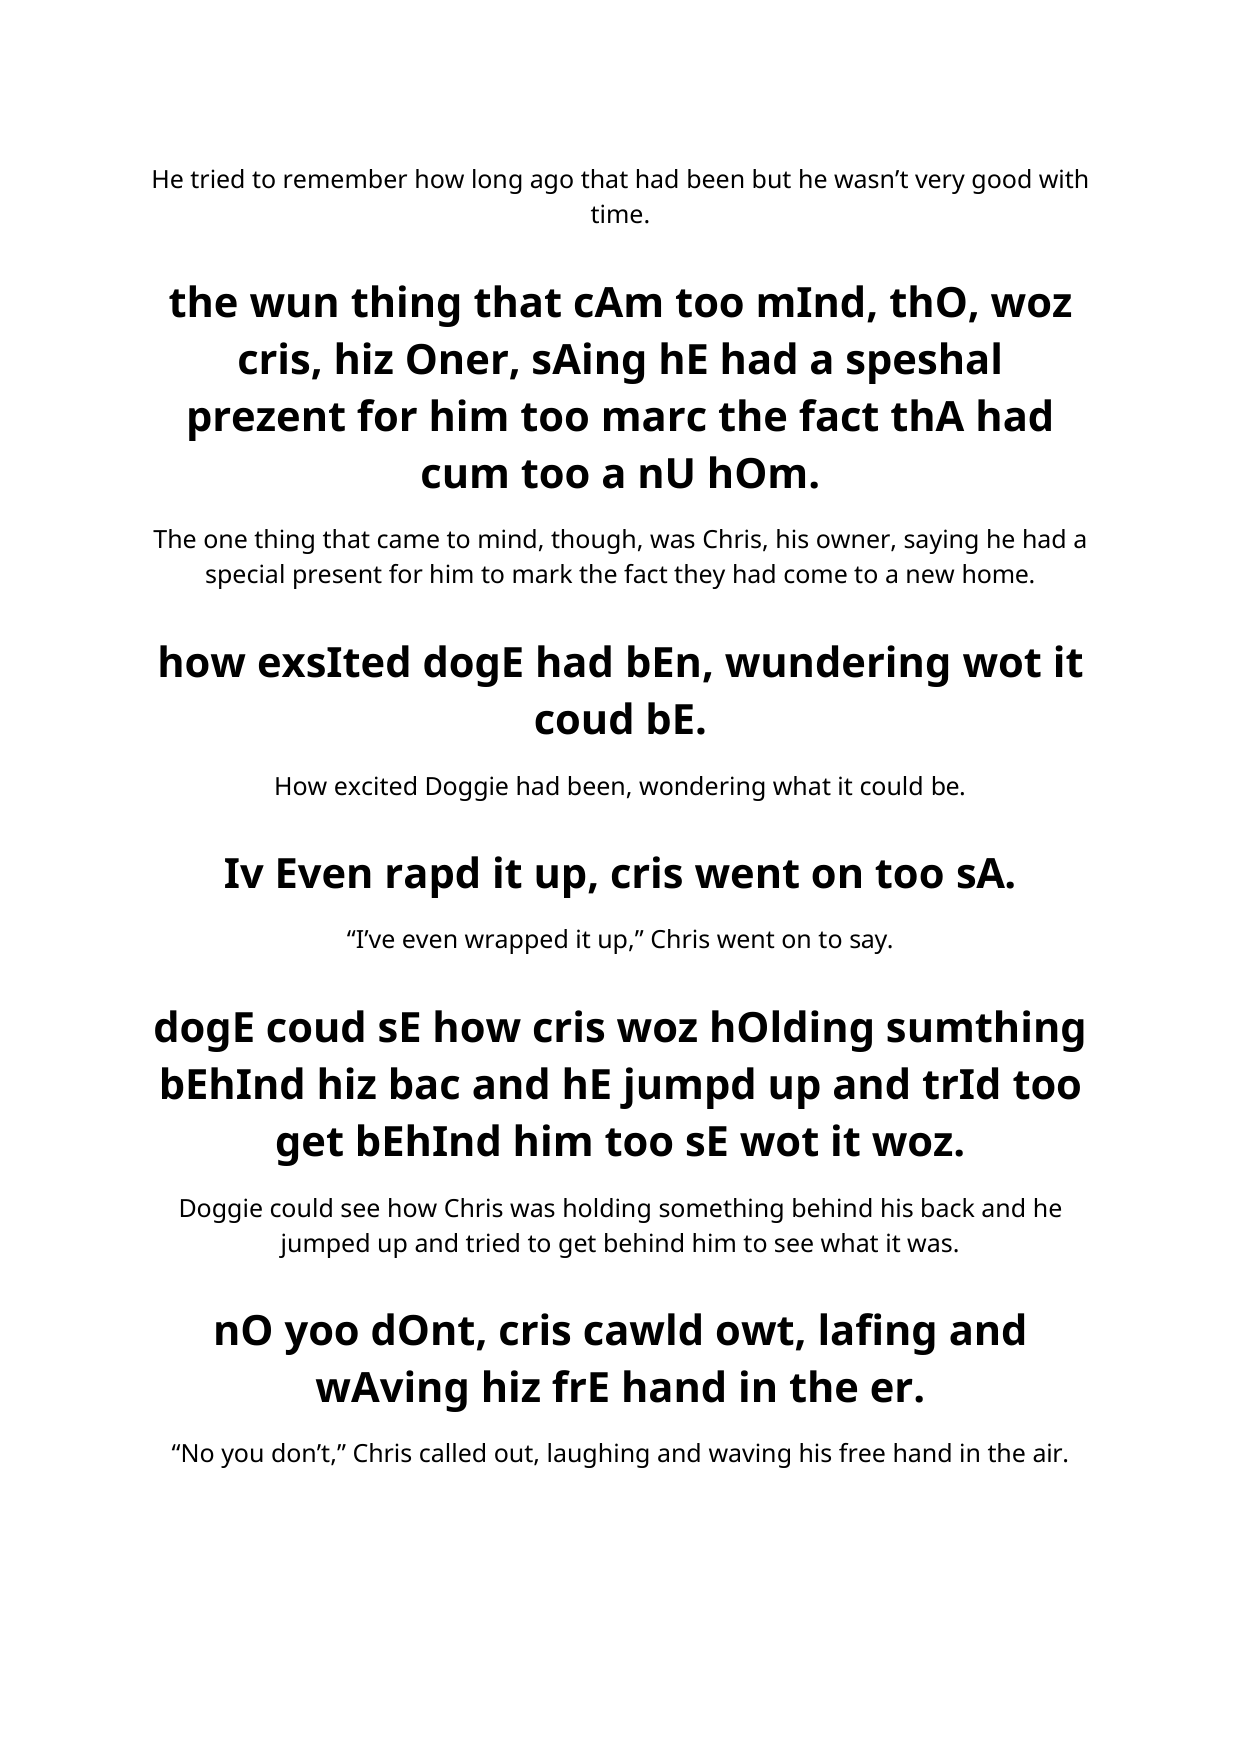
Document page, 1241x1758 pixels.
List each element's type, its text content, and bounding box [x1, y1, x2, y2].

text How excited Doggie had been, wondering what it could be. [133, 768, 1107, 802]
subtitle dogE coud sE how cris woz hOlding sumthing bEhInd hiz bac and hE jumpd up and trId too get bEhInd him too sE wot it woz. [152, 998, 1088, 1168]
text Doggie could see how Chris was holding something behind his back and he jumped up and tried to get behind him to see what it was. [148, 1190, 1092, 1259]
text The one thing that came to mind, though, was Chris, his owner, saying he had a special present for him to mark the fact they had come to a new home. [152, 522, 1088, 591]
subtitle the wun thing that cAm too mInd, thO, woz cris, hiz Oner, sAing hE had a speshal prezent for him too marc the fact thA had cum too a nU hOm. [152, 273, 1088, 500]
subtitle Iv Even rapd it up, cris went on too sA. [133, 844, 1107, 901]
text “I’ve even wrapped it up,” Chris went on to say. [133, 922, 1107, 956]
text “No you don’t,” Chris called out, laughing and waving his free hand in the air. [152, 1436, 1088, 1470]
subtitle nO yoo dOnt, cris cawld owt, lafing and wAving hiz frE hand in the er. [153, 1301, 1087, 1415]
text He tried to remember how long ago that had been but he wasn’t very good with time. [147, 162, 1093, 231]
subtitle how exsIted dogE had bEn, wundering wot it coud bE. [152, 633, 1088, 747]
